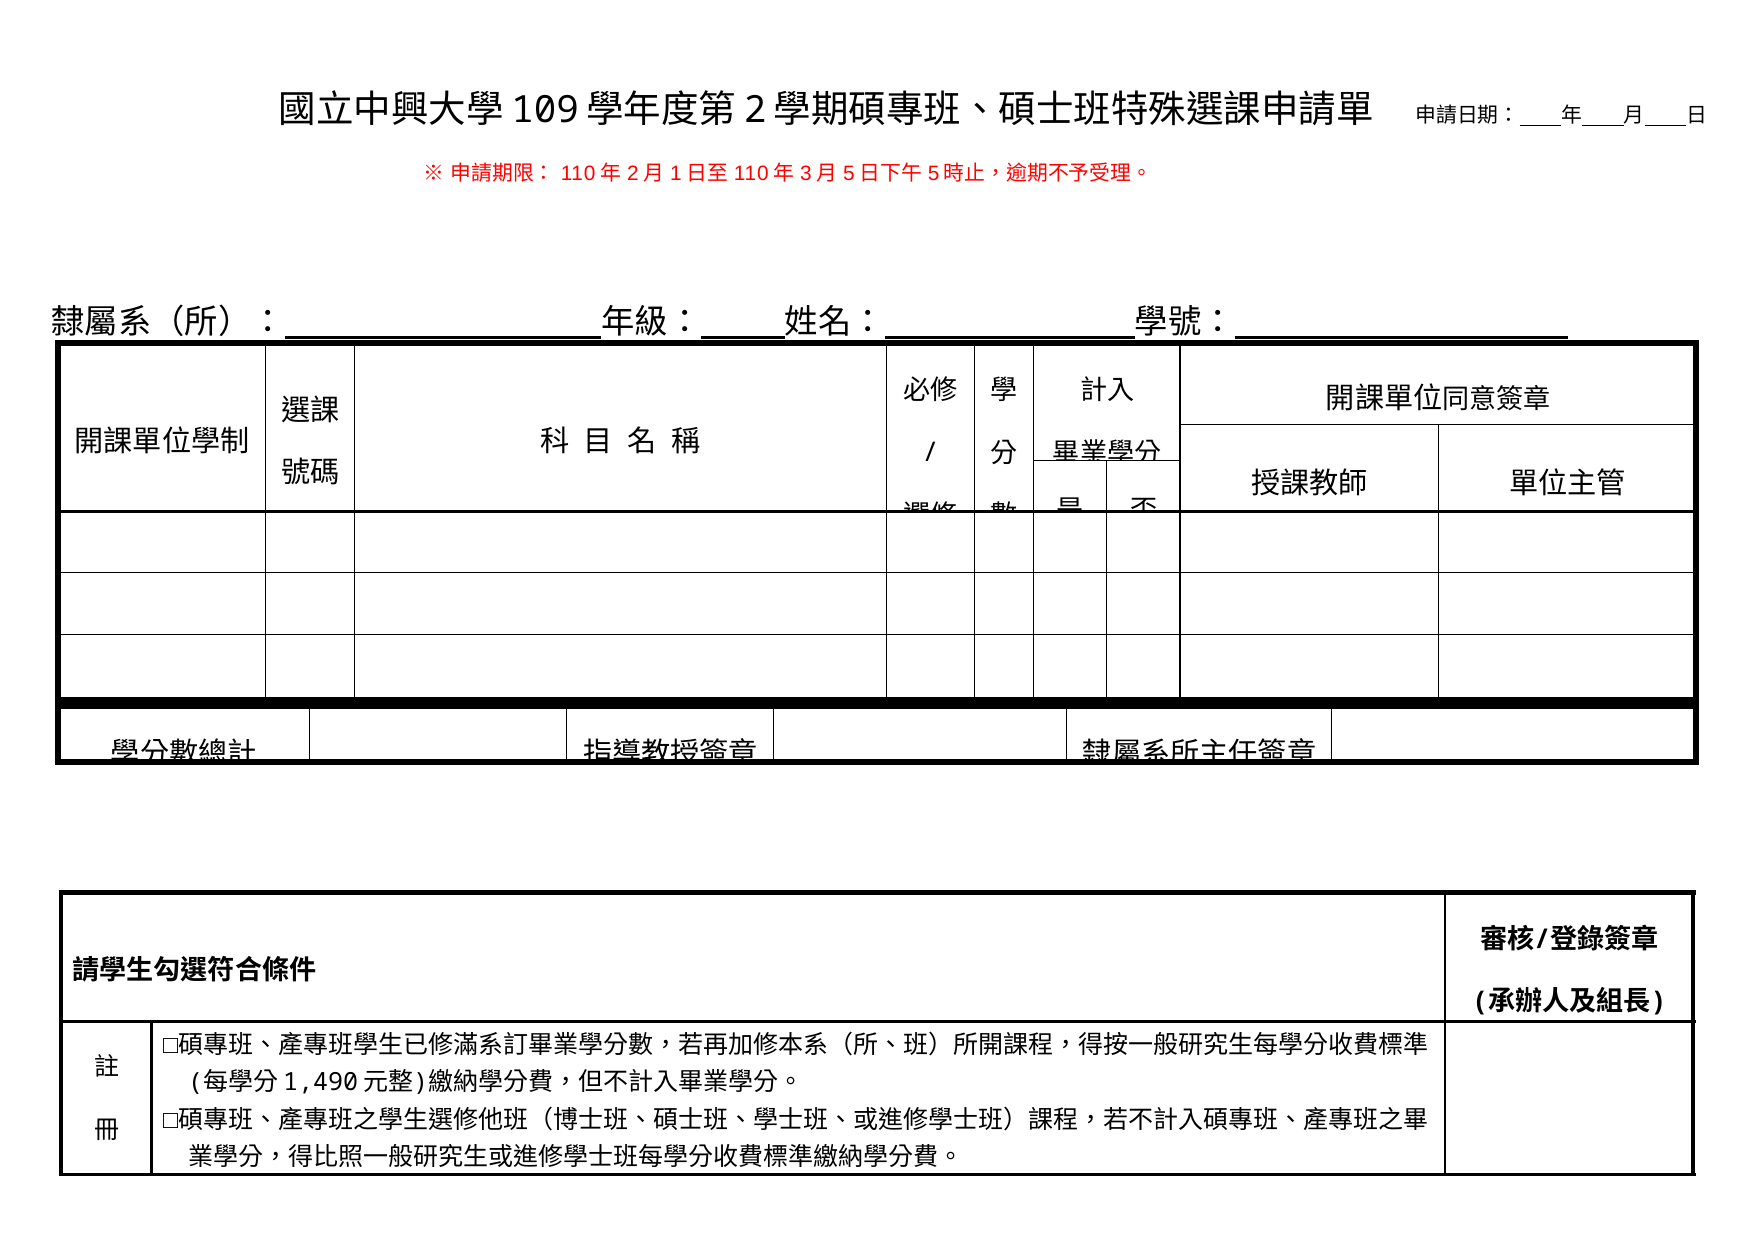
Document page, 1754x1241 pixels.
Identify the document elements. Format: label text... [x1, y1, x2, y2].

table_cell [1439, 573, 1693, 634]
table_cell [310, 709, 566, 759]
table_header 計入 畢業學分 (務必勾選) [1034, 346, 1179, 460]
table_cell 授課教師 [1181, 425, 1438, 510]
text 隸屬系（所）： 年級： 姓名： 學號： [34, 277, 1707, 340]
table_cell 指導教授簽章 [567, 709, 773, 759]
table_header 選課號碼 [266, 346, 354, 510]
table_header 科 目 名 稱 [355, 346, 886, 510]
table_cell [1439, 635, 1693, 697]
table_cell [1107, 635, 1179, 697]
table_cell [1181, 573, 1438, 634]
table_cell [887, 513, 974, 572]
table_cell [975, 573, 1033, 634]
table_cell [1034, 635, 1106, 697]
table_cell 否 [1107, 461, 1179, 510]
table_cell [1439, 513, 1693, 572]
text 國立中興大學109學年度第2學期碩專班、碩士班特殊選課申請單 申請日期： 年 月 日 [18, 65, 1707, 127]
table_header 學 分 數 [975, 346, 1033, 510]
table_cell 是 [1034, 461, 1106, 510]
table_cell [266, 635, 354, 697]
table_header 開課單位學制 [61, 346, 265, 510]
table_cell [1107, 513, 1179, 572]
table_header 審核/登錄簽章 (承辦人及組長) [1446, 895, 1691, 1020]
table_cell □碩專班、產專班學生已修滿系訂畢業學分數，若再加修本系（所、班）所開課程，得按一般研究生每學分收費標準(每學分1,490元整)繳納學分費，但不計入畢業學分。 □碩專班、產專班之學生選修他班（博士班、碩士班、學士班、或進修學士班）課程，若不計入碩專班、產專班之畢業學分，得比照一般研究生或進修學士班每學分收費標準繳納學分費。 [153, 1023, 1444, 1173]
table_cell [975, 635, 1033, 697]
table_cell [1446, 1023, 1691, 1173]
table_cell 隸屬系所主任簽章 [1067, 709, 1331, 759]
table_cell [1034, 513, 1106, 572]
table_header 開課單位同意簽章 [1181, 346, 1693, 424]
table_cell [887, 573, 974, 634]
table_header 請學生勾選符合條件 [63, 895, 1444, 1020]
table_cell 學分數總計 [61, 709, 309, 759]
table_cell [61, 513, 265, 572]
table_cell [887, 635, 974, 697]
table_cell [266, 573, 354, 634]
table_cell [61, 635, 265, 697]
table_cell [975, 513, 1033, 572]
table_cell [355, 573, 886, 634]
table_cell [1107, 573, 1179, 634]
table_cell [1332, 709, 1693, 759]
table_cell [1034, 573, 1106, 634]
table_cell [1181, 513, 1438, 572]
table_cell 單位主管 [1439, 425, 1693, 510]
table_cell [1181, 635, 1438, 697]
table_cell [355, 635, 886, 697]
table_cell [774, 709, 1066, 759]
table_cell [266, 513, 354, 572]
table_cell 註 冊 [63, 1023, 150, 1173]
table_cell [61, 573, 265, 634]
table_cell [355, 513, 886, 572]
table_header 必修 / 選修 [887, 346, 974, 510]
